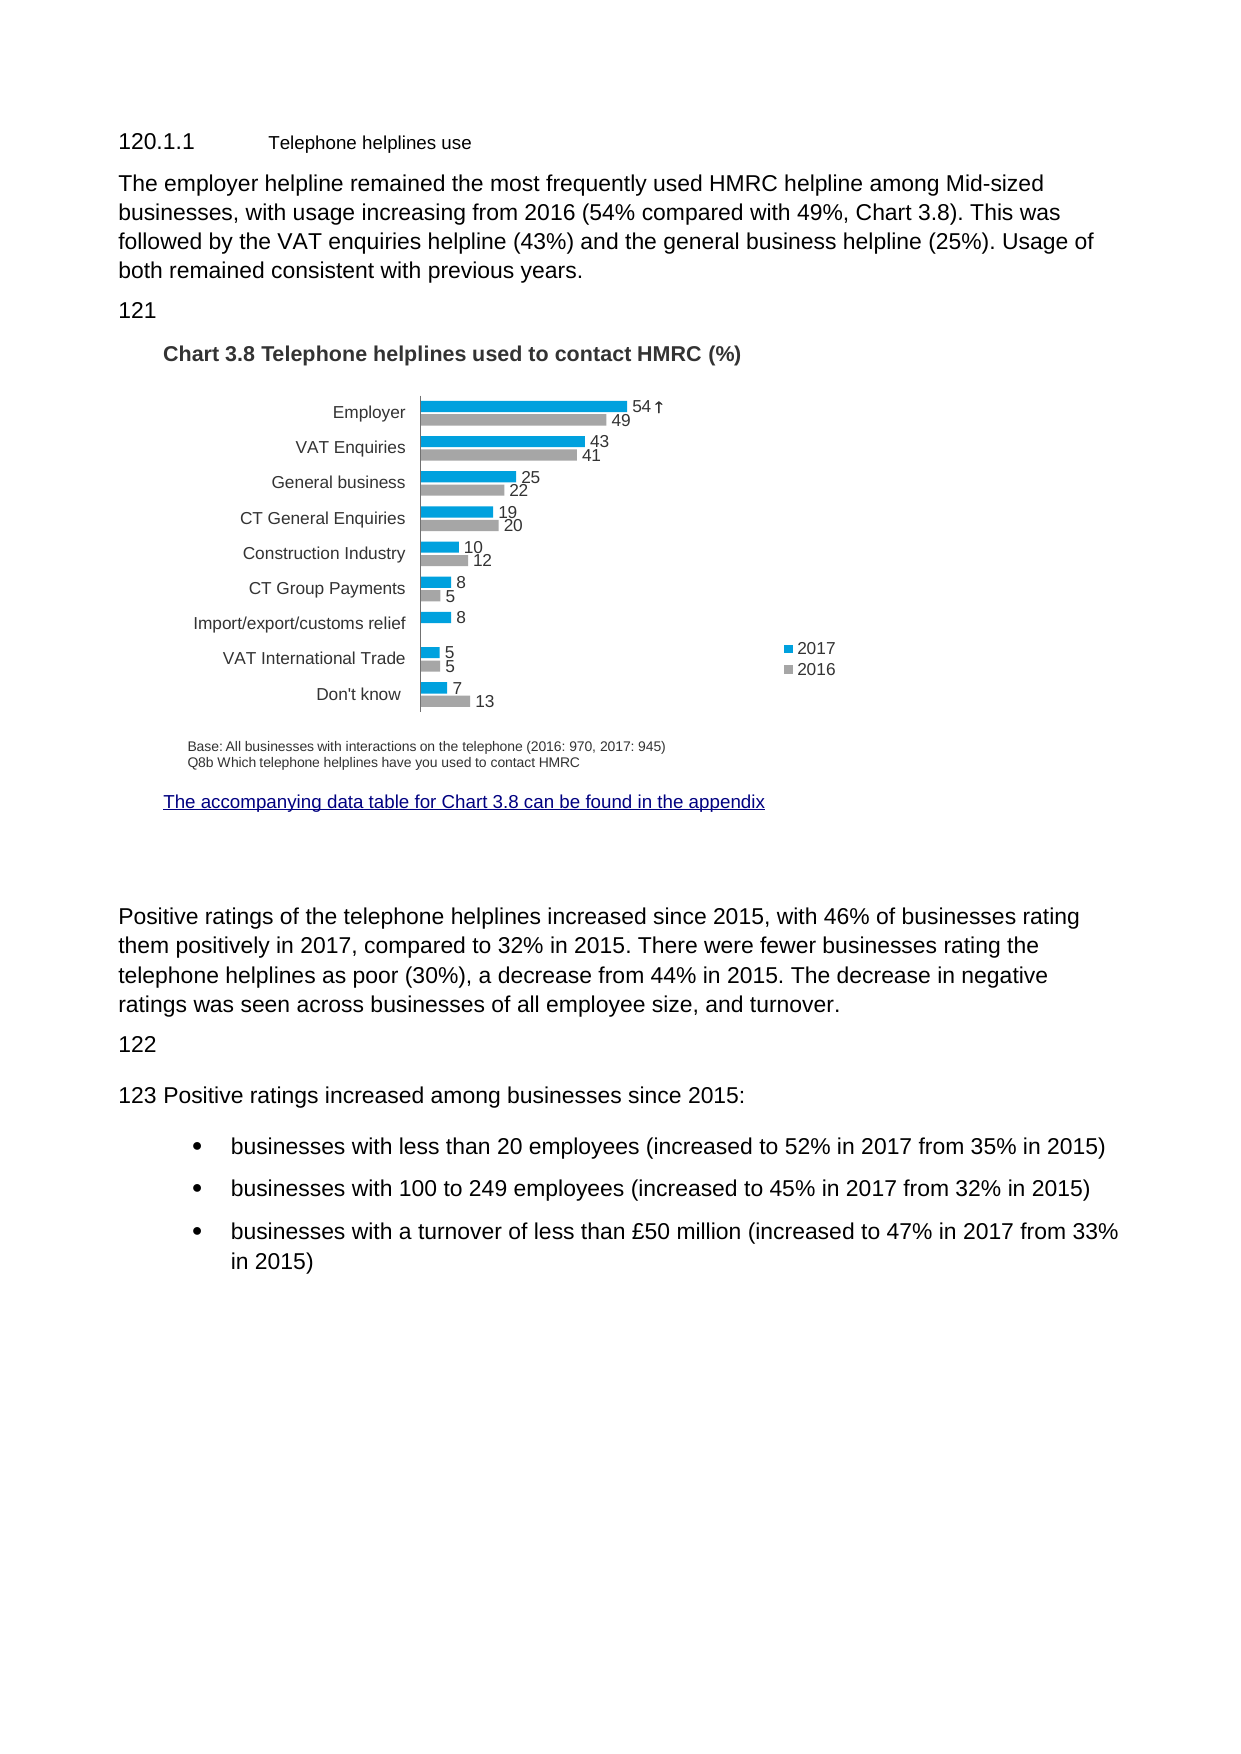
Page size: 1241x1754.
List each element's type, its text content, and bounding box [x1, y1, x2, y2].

subtitle Telephone helplines use [118, 126, 1122, 155]
text Positive ratings of the telephone helplines increased since 2015, with 46% of businesses rating them positively in 2017, compared to 32% in 2015. There were fewer businesses rating the telephone helplines as poor (30%), a decrease from 44% in 2015. The decrease in negative ratings was seen across businesses of all employee size, and turnover. [118, 901, 1122, 1018]
list businesses with 100 to 249 employees (increased to 45% in 2017 from 32% in 2015) [193, 1175, 1122, 1202]
text The employer helpline remained the most frequently used HMRC helpline among Mid-sized businesses, with usage increasing from 2016 (54% compared with 49%, Chart 3.8). This was followed by the VAT enquiries helpline (43%) and the general business helpline (25%). Usage of both remained consistent with previous years. [118, 168, 1122, 284]
list businesses with less than 20 employees (increased to 52% in 2017 from 35% in 2015) [193, 1133, 1122, 1159]
subtitle Positive ratings increased among businesses since 2015: [118, 1082, 1122, 1108]
list businesses with a turnover of less than £50 million (increased to 47% in 2017 from 33% in 2015) [193, 1218, 1122, 1275]
subtitle The accompanying data table for Chart 3.8 can be found in the appendix [118, 297, 1122, 813]
